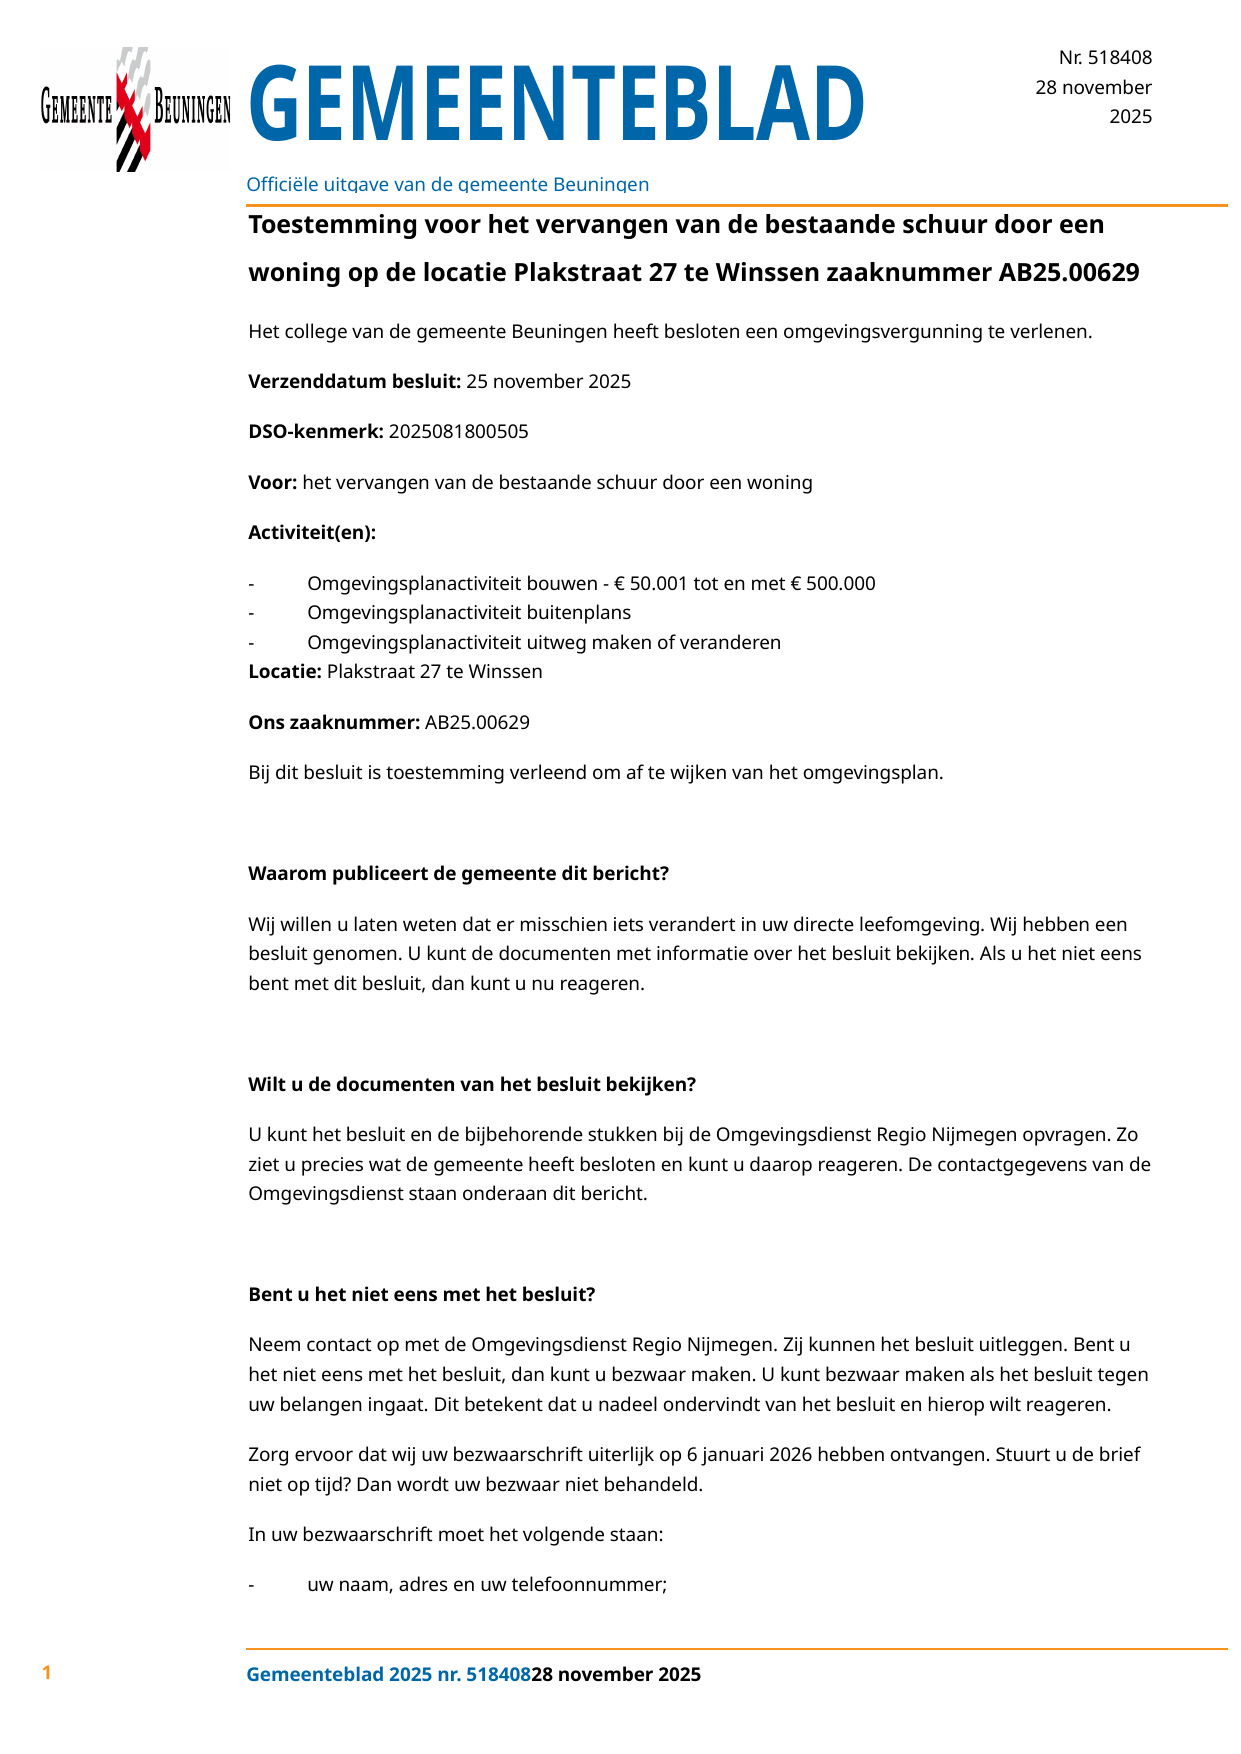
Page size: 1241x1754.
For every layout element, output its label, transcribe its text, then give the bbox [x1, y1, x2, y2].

text Toestemming voor het vervangen van de bestaande schuur door een woning op de locatie Plakstraat 27 te Winssen zaaknummer AB25.00629 [248, 207, 1152, 288]
text Bent u het niet eens met het besluit? [248, 1281, 1152, 1307]
text Ons zaaknummer: AB25.00629 [248, 709, 1152, 735]
list uw naam, adres en uw telefoonnummer; [248, 1572, 1152, 1597]
list Omgevingsplanactiviteit buitenplans [248, 599, 1152, 625]
text In uw bezwaarschrift moet het volgende staan: [248, 1521, 1152, 1547]
text Wilt u de documenten van het besluit bekijken? [248, 1071, 1152, 1097]
text Zorg ervoor dat wij uw bezwaarschrift uiterlijk op 6 januari 2026 hebben ontvangen. Stuurt u de brief niet op tijd? Dan wordt uw bezwaar niet behandeld. [248, 1441, 1152, 1497]
picture [41, 47, 231, 172]
text Bij dit besluit is toestemming verleend om af te wijken van het omgevingsplan. [248, 759, 1152, 785]
list Omgevingsplanactiviteit uitweg maken of veranderen [248, 629, 1152, 655]
text Neem contact op met de Omgevingsdienst Regio Nijmegen. Zij kunnen het besluit uitleggen. Bent u het niet eens met het besluit, dan kunt u bezwaar maken. U kunt bezwaar maken als het besluit tegen uw belangen ingaat. Dit betekent dat u nadeel ondervindt van het besluit en hierop wilt reageren. [248, 1332, 1152, 1417]
text Activiteit(en): [248, 519, 1152, 545]
text Locatie: Plakstraat 27 te Winssen [248, 659, 1152, 684]
text Het college van de gemeente Beuningen heeft besloten een omgevingsvergunning te verlenen. [248, 318, 1152, 344]
text Waarom publiceert de gemeente dit bericht? [248, 860, 1152, 886]
text Voor: het vervangen van de bestaande schuur door een woning [248, 469, 1152, 495]
text U kunt het besluit en de bijbehorende stukken bij de Omgevingsdienst Regio Nijmegen opvragen. Zo ziet u precies wat de gemeente heeft besloten en kunt u daarop reageren. De contactgegevens van de Omgevingsdienst staan onderaan dit bericht. [248, 1121, 1152, 1206]
text Wij willen u laten weten dat er misschien iets verandert in uw directe leefomgeving. Wij hebben een besluit genomen. U kunt de documenten met informatie over het besluit bekijken. Als u het niet eens bent met dit besluit, dan kunt u nu reageren. [248, 911, 1152, 996]
text Verzenddatum besluit: 25 november 2025 [248, 368, 1152, 394]
text DSO-kenmerk: 2025081800505 [248, 419, 1152, 444]
list Omgevingsplanactiviteit bouwen - € 50.001 tot en met € 500.000 [248, 570, 1152, 596]
